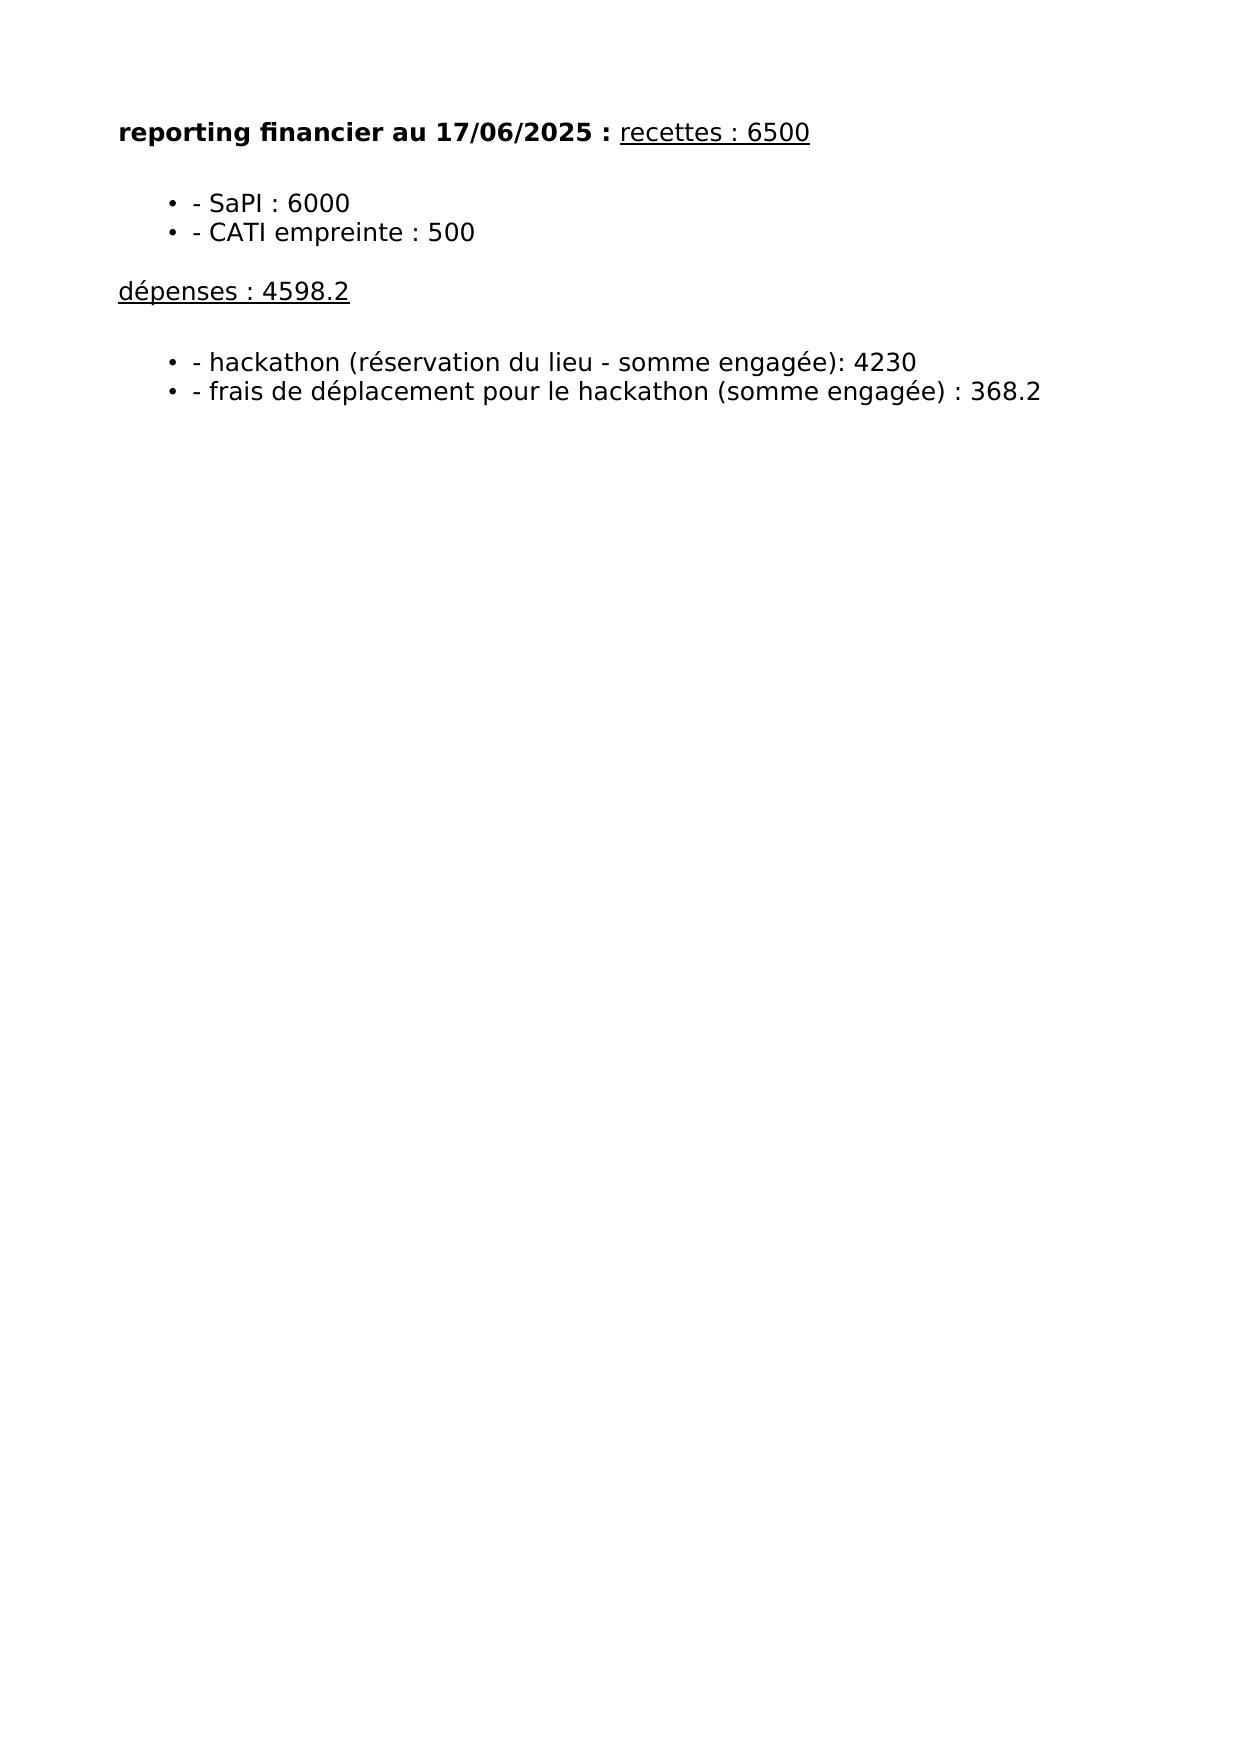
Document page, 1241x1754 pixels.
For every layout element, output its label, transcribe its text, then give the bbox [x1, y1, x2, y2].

text dépenses : 4598.2 [118, 277, 1122, 306]
text reporting financier au 17/06/2025 : recettes : 6500 [118, 118, 1122, 147]
list - SaPI : 6000 [177, 189, 1122, 218]
list - CATI empreinte : 500 [177, 218, 1122, 248]
list - frais de déplacement pour le hackathon (somme engagée) : 368.2 [177, 377, 1122, 407]
list - hackathon (réservation du lieu - somme engagée): 4230 [177, 348, 1122, 377]
